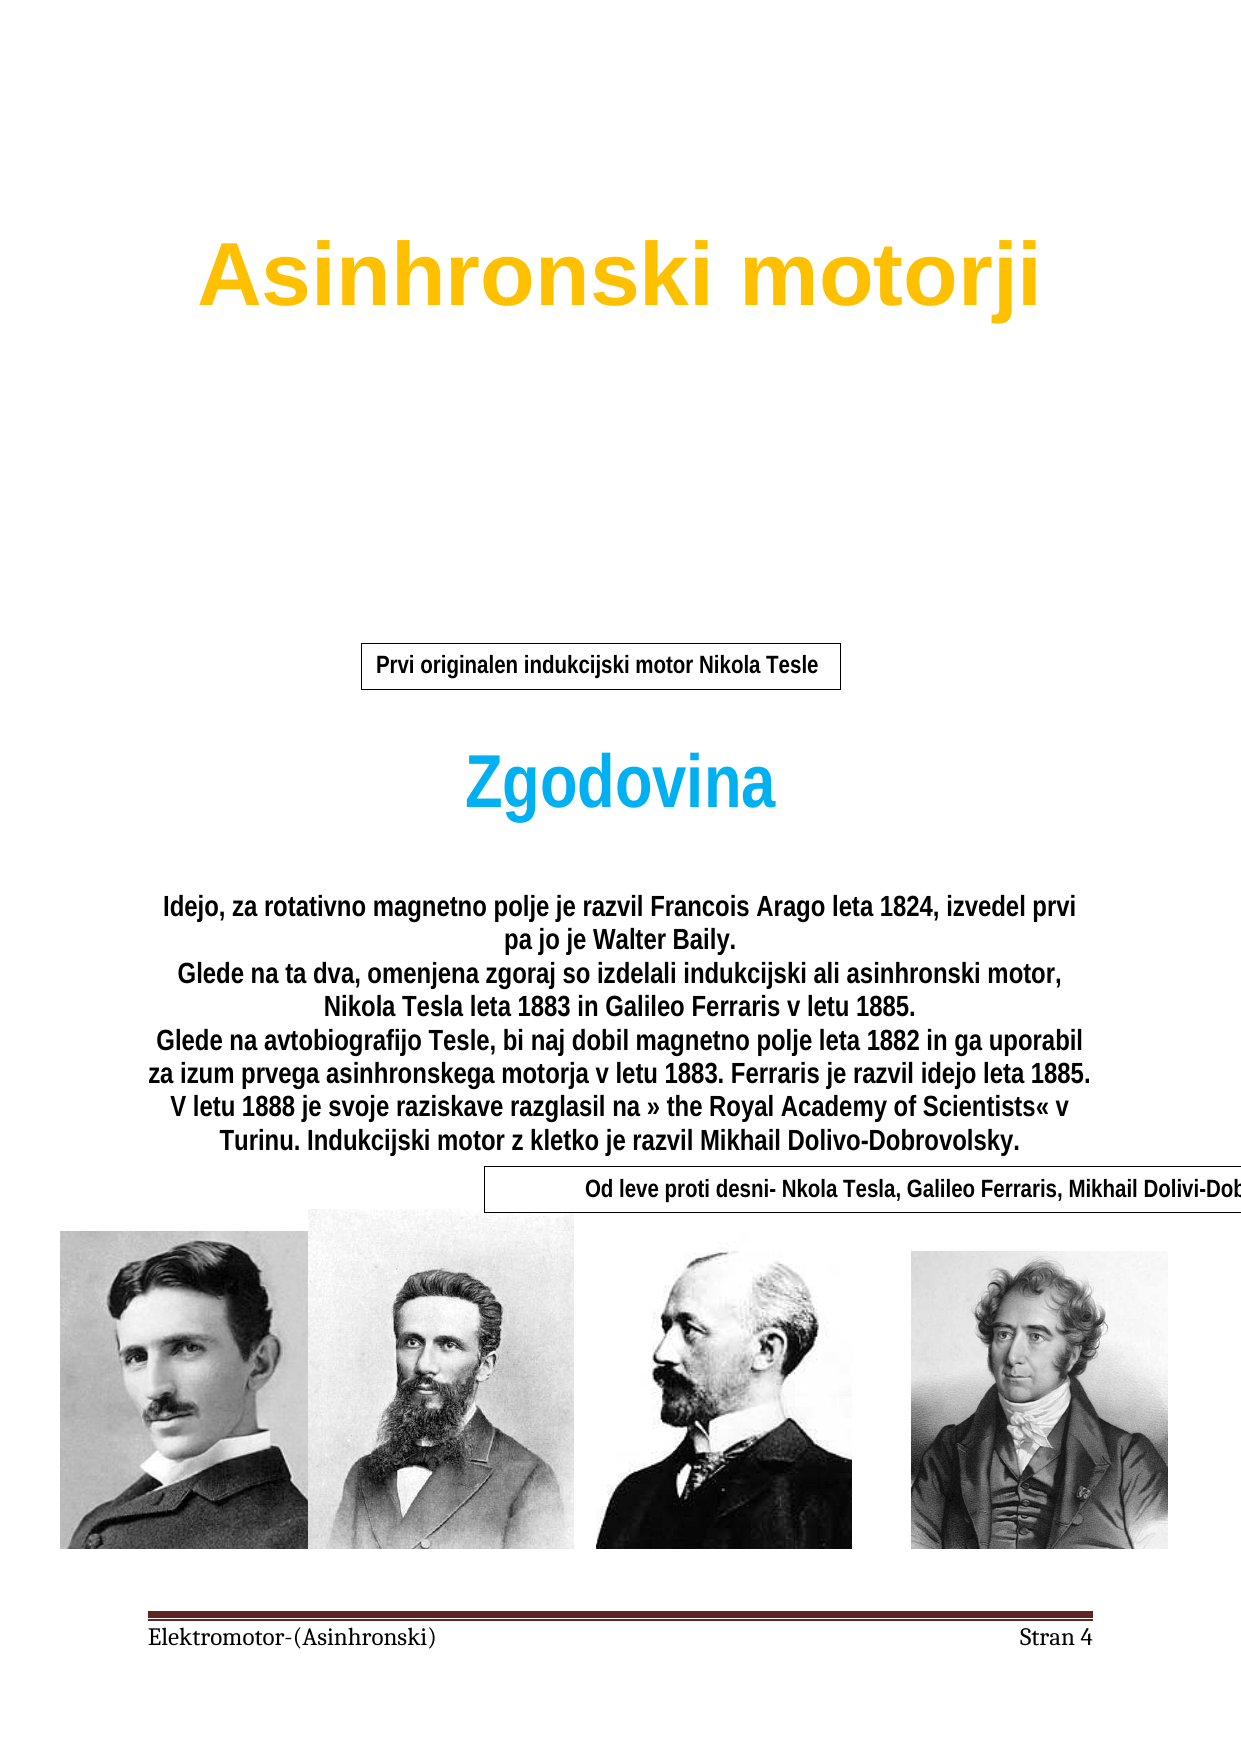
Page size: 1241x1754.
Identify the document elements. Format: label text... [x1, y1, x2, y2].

text Prvi originalen indukcijski motor Nikola Tesle [376, 650, 826, 679]
text Idejo, za rotativno magnetno polje je razvil Francois Arago leta 1824, izvedel prvi pa jo je Walter Baily. [148, 889, 1093, 956]
text Od leve proti desni- Nkola Tesla, Galileo Ferraris, Mikhail Dolivi-Dobrovsky in Francois Arago [499, 1174, 1240, 1202]
text Glede na avtobiografijo Tesle, bi naj dobil magnetno polje leta 1882 in ga uporabil za izum prvega asinhronskega motorja v letu 1883. Ferraris je razvil idejo leta 1885. V letu 1888 je svoje raziskave razglasil na » the Royal Academy of Scientists« v Turinu. Indukcijski motor z kletko je razvil Mikhail Dolivo-Dobrovolsky. [148, 1023, 1093, 1156]
text Asinhronski motorji [148, 221, 1093, 324]
picture [60, 1209, 574, 1549]
text Glede na ta dva, omenjena zgoraj so izdelali indukcijski ali asinhronski motor, Nikola Tesla leta 1883 in Galileo Ferraris v letu 1885. [148, 956, 1093, 1023]
text Zgodovina [148, 738, 1093, 824]
picture [911, 1251, 1168, 1549]
picture [596, 1231, 852, 1549]
